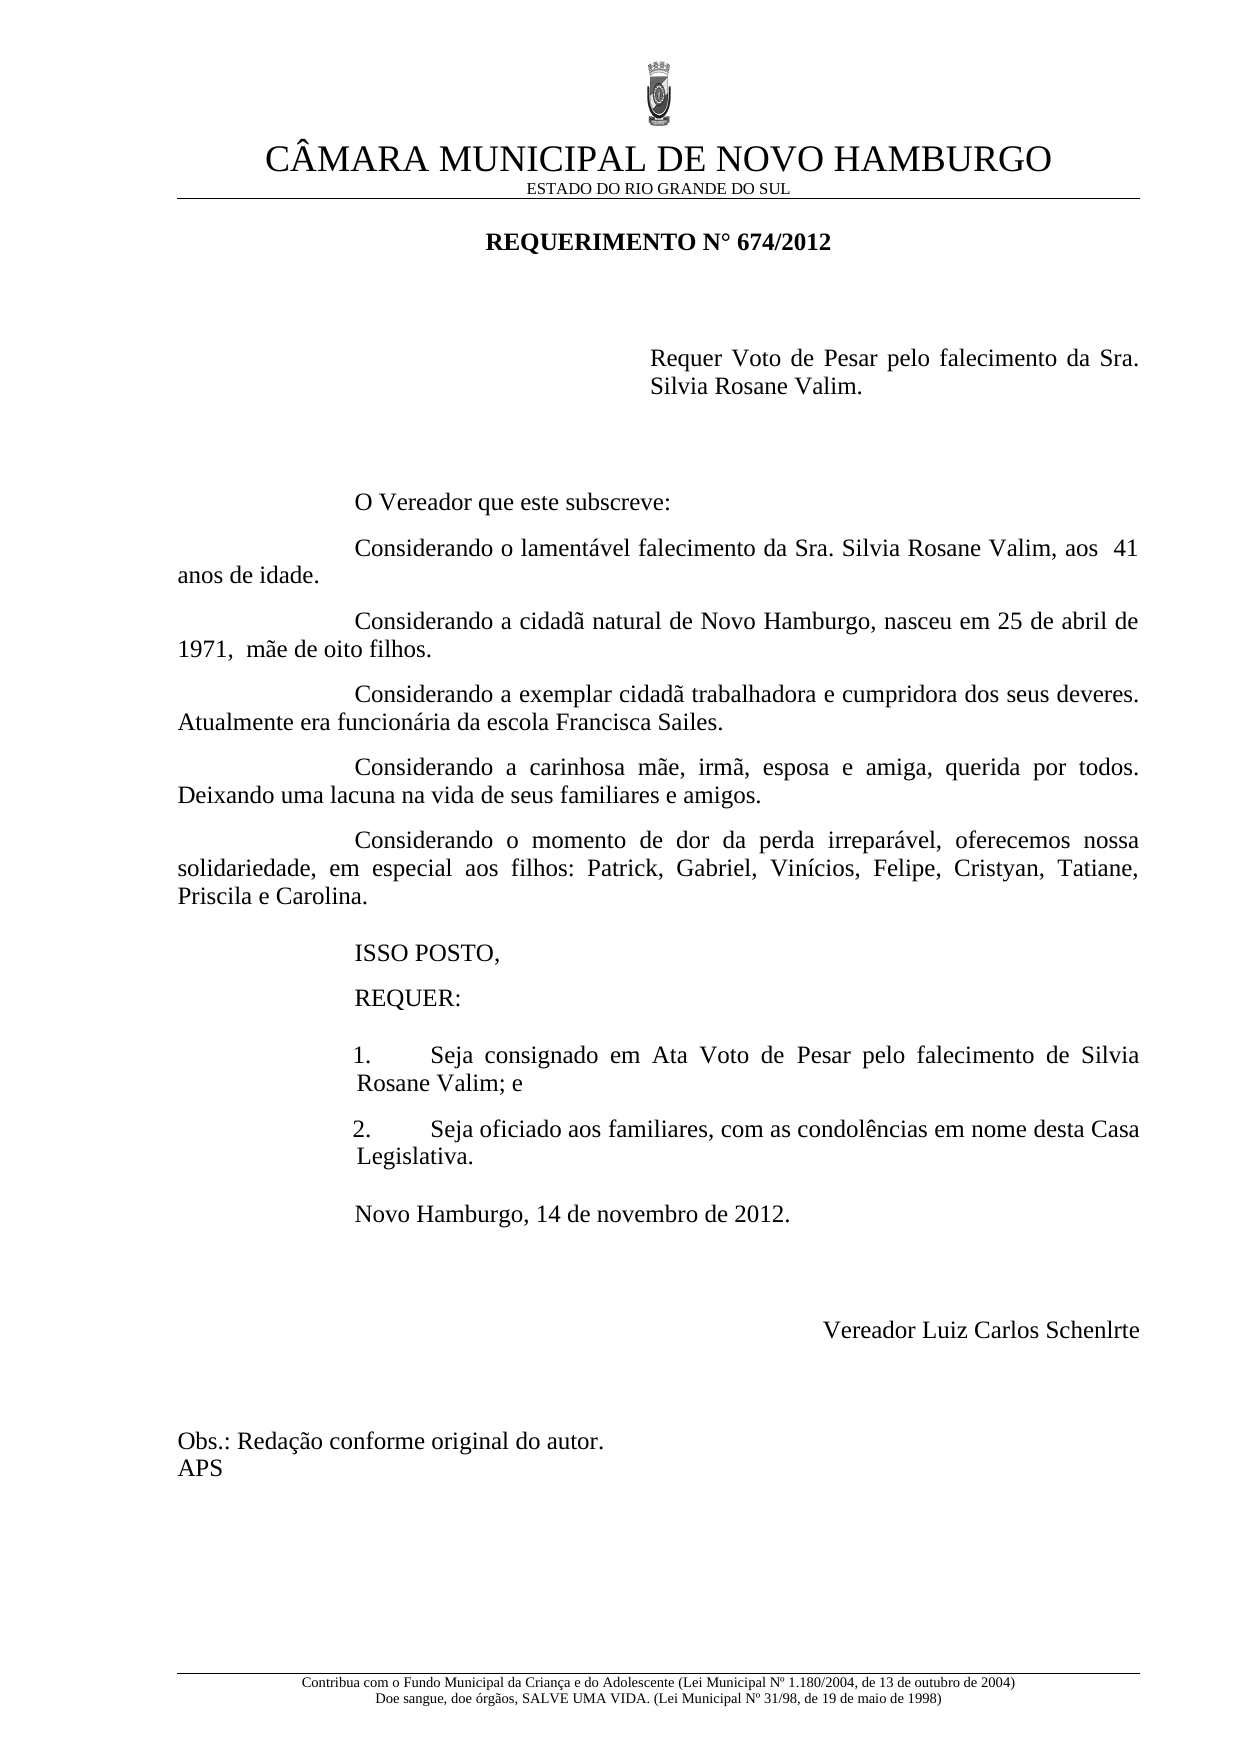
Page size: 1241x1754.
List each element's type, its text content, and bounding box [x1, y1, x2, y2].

text Considerando o momento de dor da perda irreparável, oferecemos nossa solidariedade, em especial aos filhos: Patrick, Gabriel, Vinícios, Felipe, Cristyan, Tatiane, Priscila e Carolina. [177, 826, 1140, 909]
text 1. Seja consignado em Ata Voto de Pesar pelo falecimento de Silvia Rosane Valim; e [352, 1042, 1140, 1097]
text ISSO POSTO, [177, 939, 1140, 967]
text Requer Voto de Pesar pelo falecimento da Sra. Silvia Rosane Valim. [650, 344, 1140, 400]
text Vereador Luiz Carlos Schenlrte [649, 1316, 1140, 1344]
text Considerando a cidadã natural de Novo Hamburgo, nasceu em 25 de abril de 1971, mãe de oito filhos. [177, 607, 1140, 662]
text Considerando a carinhosa mãe, irmã, esposa e amiga, querida por todos. Deixando uma lacuna na vida de seus familiares e amigos. [177, 753, 1140, 809]
text 2. Seja oficiado aos familiares, com as condolências em nome desta Casa Legislativa. [352, 1115, 1140, 1170]
text Novo Hamburgo, 14 de novembro de 2012. [177, 1200, 1140, 1227]
text REQUER: [177, 984, 1140, 1012]
text APS [177, 1454, 1140, 1482]
text Obs.: Redação conforme original do autor. [177, 1427, 1140, 1454]
text Considerando o lamentável falecimento da Sra. Silvia Rosane Valim, aos 41 anos de idade. [177, 534, 1140, 589]
text O Vereador que este subscreve: [177, 488, 1140, 516]
text Considerando a exemplar cidadã trabalhadora e cumpridora dos seus deveres. Atualmente era funcionária da escola Francisca Sailes. [177, 680, 1140, 736]
title REQUERIMENTO N° 674/2012 [177, 228, 1140, 256]
